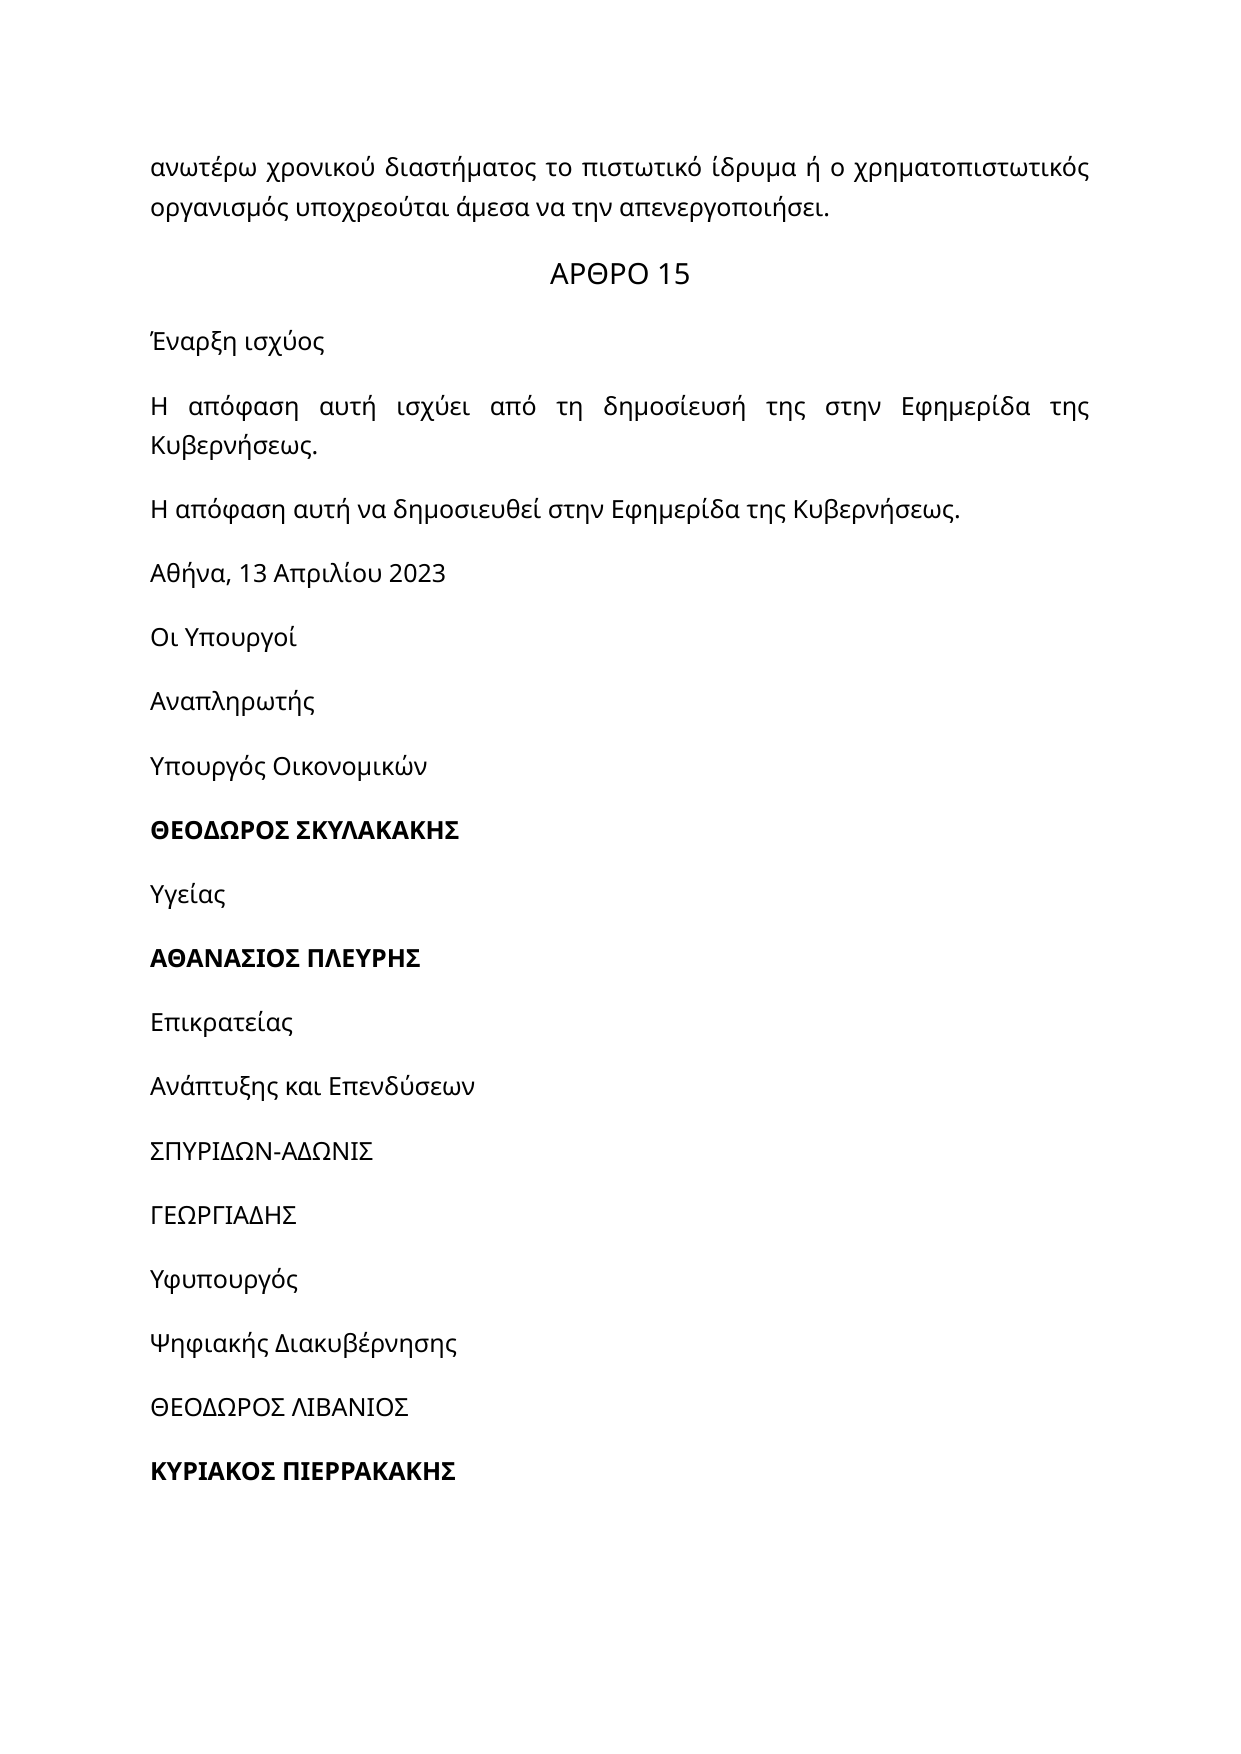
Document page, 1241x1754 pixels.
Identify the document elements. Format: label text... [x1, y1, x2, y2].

text Ανάπτυξης και Επενδύσεων [150, 1069, 1090, 1103]
text Ψηφιακής Διακυβέρνησης [150, 1326, 1090, 1360]
text Υφυπουργός [150, 1261, 1090, 1296]
text ΑΘΑΝΑΣΙΟΣ ΠΛΕΥΡΗΣ [150, 941, 1090, 975]
text Οι Υπουργοί [150, 620, 1090, 654]
text Η απόφαση αυτή να δημοσιευθεί στην Εφημερίδα της Κυβερνήσεως. [150, 491, 1090, 526]
text Υγείας [150, 876, 1090, 911]
text ΘΕΟΔΩΡΟΣ ΣΚΥΛΑΚΑΚΗΣ [150, 812, 1090, 846]
text ΓΕΩΡΓΙΑΔΗΣ [150, 1197, 1090, 1231]
text Αθήνα, 13 Απριλίου 2023 [150, 556, 1090, 590]
text ΘΕΟΔΩΡΟΣ ΛΙΒΑΝΙΟΣ [150, 1390, 1090, 1424]
text Επικρατείας [150, 1005, 1090, 1039]
text Υπουργός Οικονομικών [150, 748, 1090, 782]
text ΣΠΥΡΙΔΩΝ-ΑΔΩΝΙΣ [150, 1133, 1090, 1167]
text ΚΥΡΙΑΚΟΣ ΠΙΕΡΡΑΚΑΚΗΣ [150, 1454, 1090, 1488]
text Η απόφαση αυτή ισχύει από τη δημοσίευσή της στην Εφημερίδα της Κυβερνήσεως. [150, 388, 1090, 461]
text ανωτέρω χρονικού διαστήματος το πιστωτικό ίδρυμα ή ο χρηματοπιστωτικός οργανισμός υποχρεούται άμεσα να την απενεργοποιήσει. [150, 150, 1090, 223]
text Αναπληρωτής [150, 684, 1090, 718]
subtitle ΑΡΘΡΟ 15 [150, 253, 1090, 293]
text Έναρξη ισχύος [150, 324, 1090, 358]
